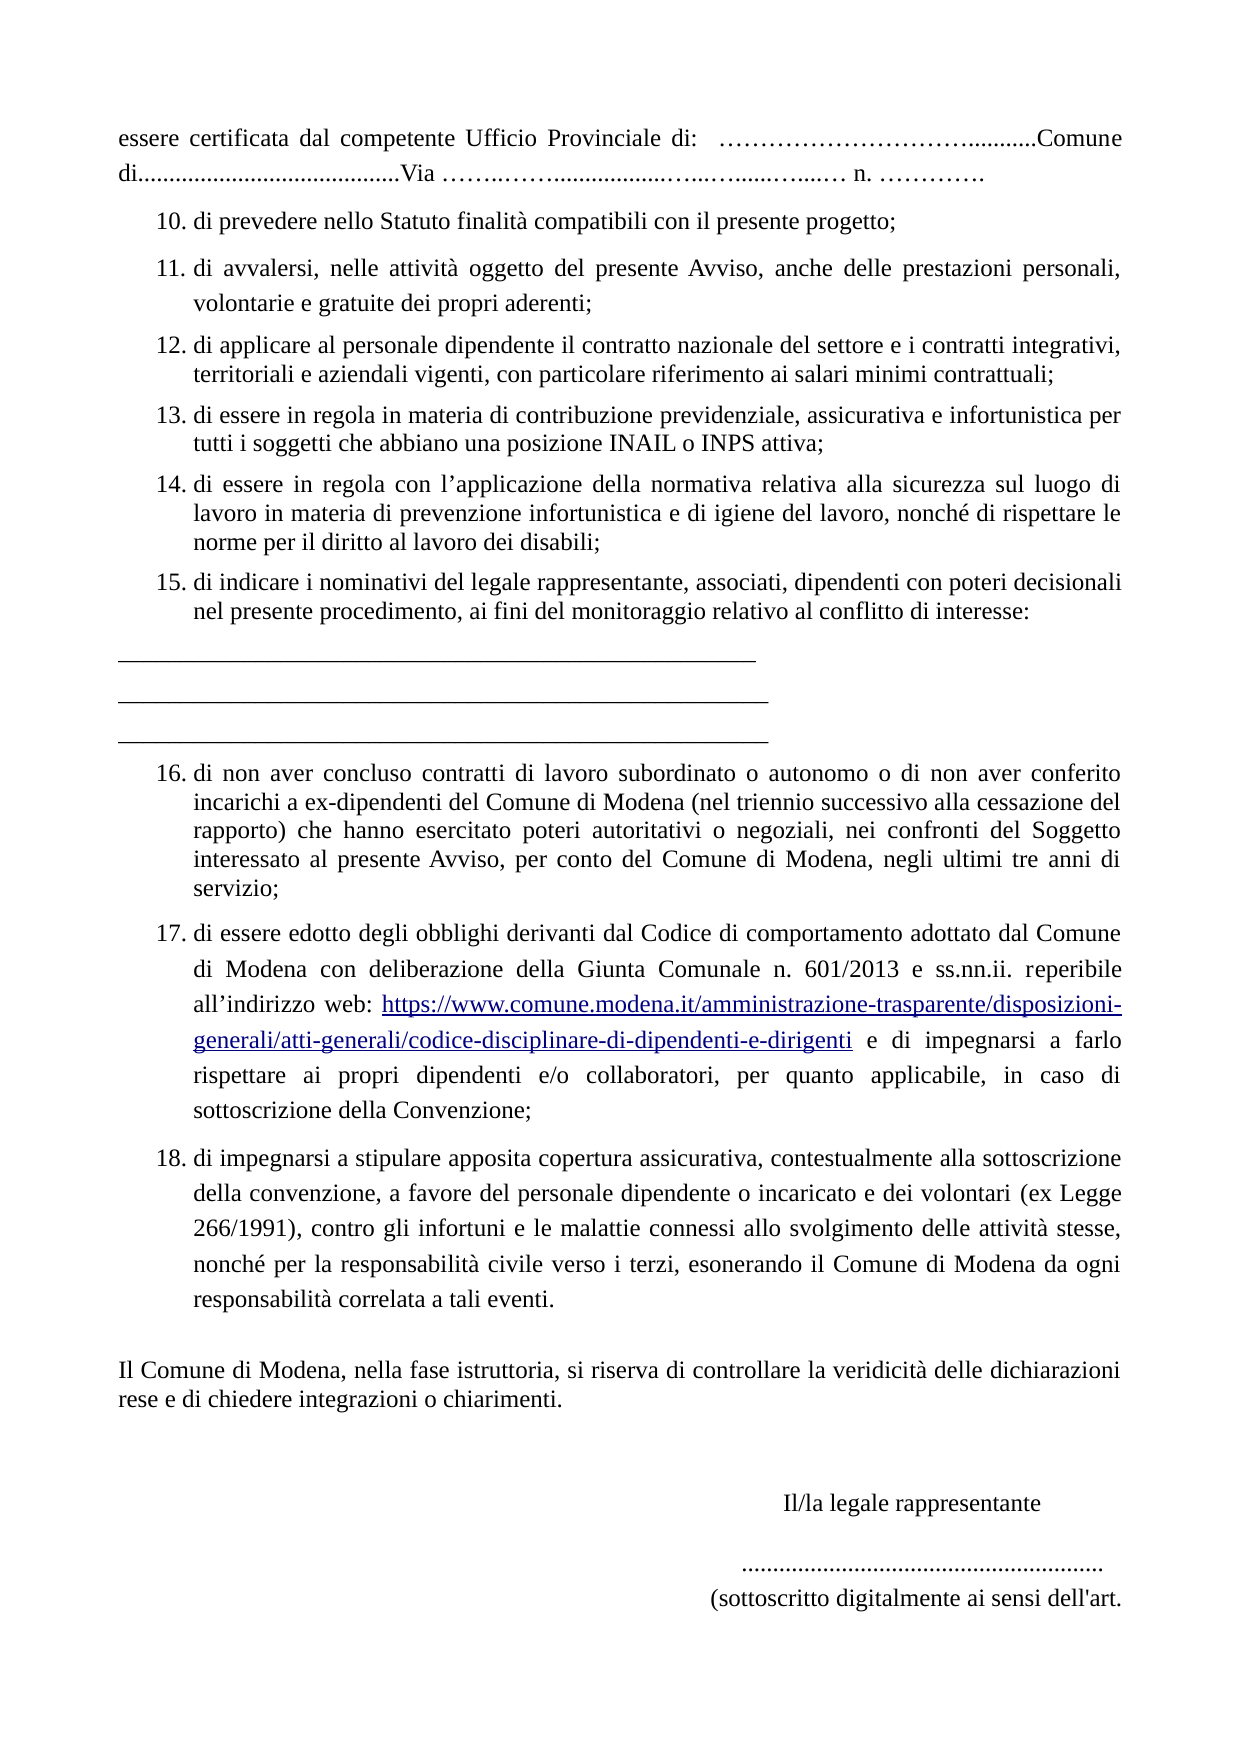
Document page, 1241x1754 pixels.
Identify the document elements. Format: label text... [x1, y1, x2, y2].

text essere certificata dal competente Ufficio Provinciale di: …………………………...........Comune di..........................................Via ……..……..................…...…......…....… n. …………. [118, 118, 1122, 189]
text .......................................................... [472, 1548, 1122, 1577]
text Il/la legale rappresentante [118, 1488, 1122, 1517]
list di essere in regola con l’applicazione della normativa relativa alla sicurezza sul luogo di lavoro in materia di prevenzione infortunistica e di igiene del lavoro, nonché di rispettare le norme per il diritto al lavoro dei disabili; [156, 469, 1122, 555]
list di prevedere nello Statuto finalità compatibili con il presente progetto; [156, 201, 1122, 236]
text (sottoscritto digitalmente ai sensi dell'art. [118, 1583, 1122, 1611]
list di non aver concluso contratti di lavoro subordinato o autonomo o di non aver conferito incarichi a ex-dipendenti del Comune di Modena (nel triennio successivo alla cessazione del rapporto) che hanno esercitato poteri autoritativi o negoziali, nei confronti del Soggetto interessato al presente Avviso, per conto del Comune di Modena, negli ultimi tre anni di servizio; [156, 758, 1122, 902]
list di avvalersi, nelle attività oggetto del presente Avviso, anche delle prestazioni personali, volontarie e gratuite dei propri aderenti; [156, 248, 1122, 319]
list di essere in regola in materia di contribuzione previdenziale, assicurativa e infortunistica per tutti i soggetti che abbiano una posizione INAIL o INPS attiva; [156, 400, 1122, 457]
text ____________________________________________________ [118, 717, 1122, 746]
text ___________________________________________________ [118, 636, 1122, 665]
list di impegnarsi a stipulare apposita copertura assicurativa, contestualmente alla sottoscrizione della convenzione, a favore del personale dipendente o incaricato e dei volontari (ex Legge 266/1991), contro gli infortuni e le malattie connessi allo svolgimento delle attività stesse, nonché per la responsabilità civile verso i terzi, esonerando il Comune di Modena da ogni responsabilità correlata a tali eventi. [156, 1138, 1122, 1315]
list di applicare al personale dipendente il contratto nazionale del settore e i contratti integrativi, territoriali e aziendali vigenti, con particolare riferimento ai salari minimi contrattuali; [156, 331, 1122, 388]
list di essere edotto degli obblighi derivanti dal Codice di comportamento adottato dal Comune di Modena con deliberazione della Giunta Comunale n. 601/2013 e ss.nn.ii. reperibile all’indirizzo web: https://www.comune.modena.it/amministrazione-trasparente/disposizioni-generali/atti-generali/codice-disciplinare-di-dipendenti-e-dirigenti e di impegnarsi a farlo rispettare ai propri dipendenti e/o collaboratori, per quanto applicabile, in caso di sottoscrizione della Convenzione; [156, 913, 1122, 1126]
text ____________________________________________________ [118, 677, 1122, 706]
text Il Comune di Modena, nella fase istruttoria, si riserva di controllare la veridicità delle dichiarazioni rese e di chiedere integrazioni o chiarimenti. [118, 1355, 1122, 1413]
list di indicare i nominativi del legale rappresentante, associati, dipendenti con poteri decisionali nel presente procedimento, ai fini del monitoraggio relativo al conflitto di interesse: [156, 567, 1122, 624]
